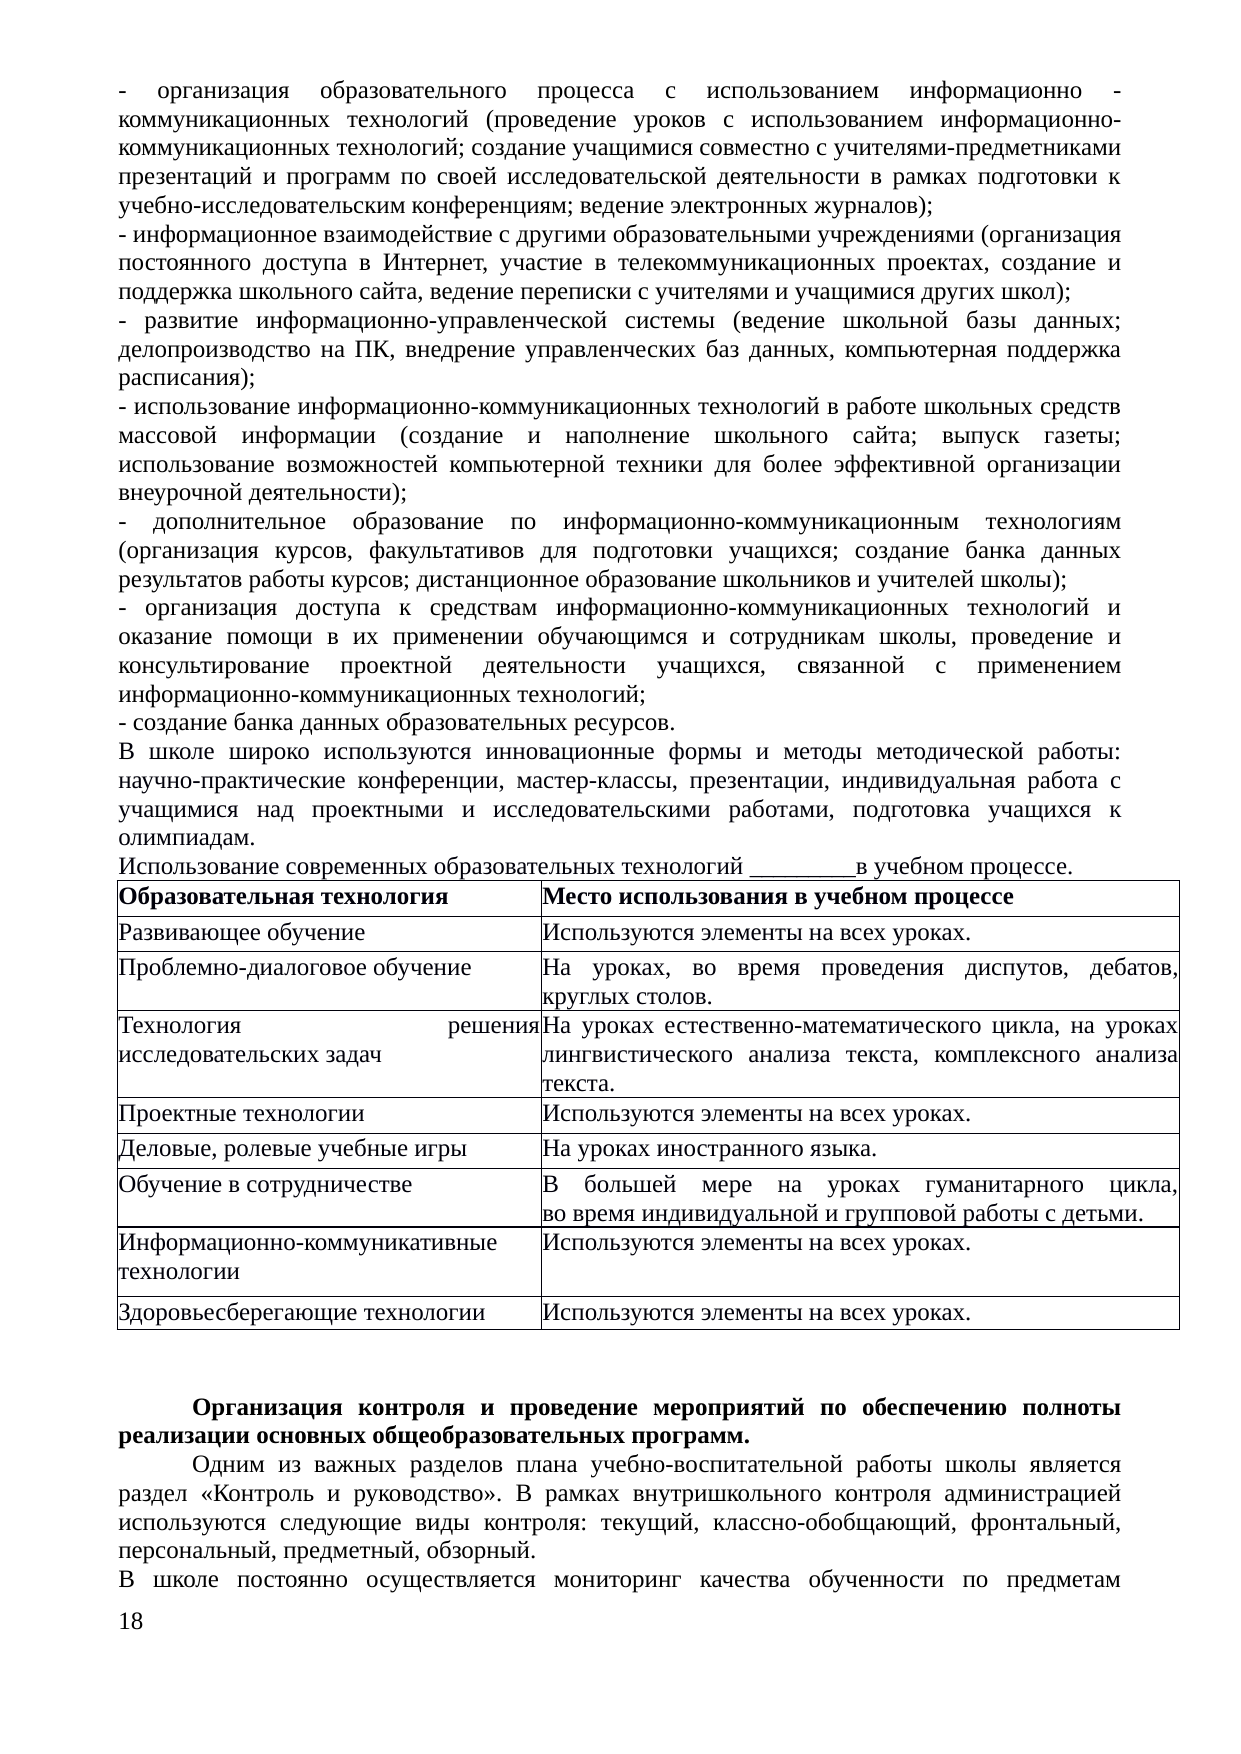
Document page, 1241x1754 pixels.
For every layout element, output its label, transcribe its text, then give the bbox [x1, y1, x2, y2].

table_cell Технология решения исследовательских задач [118, 1011, 541, 1097]
table_cell Развивающее обучение [118, 917, 541, 951]
table_cell Проблемно-диалоговое обучение [118, 952, 541, 1009]
text Организация контроля и проведение мероприятий по обеспечению полноты реализации основных общеобразовательных программ. [118, 1392, 1122, 1449]
text - организация доступа к средствам информационно-коммуникационных технологий и оказание помощи в их применении обучающимся и сотрудникам школы, проведение и консультирование проектной деятельности учащихся, связанной с применением информационно-коммуникационных технологий; [118, 592, 1122, 707]
text В школе постоянно осуществляется мониторинг качества обученности по предметам [118, 1564, 1122, 1593]
table_cell На уроках иностранного языка. [542, 1134, 1179, 1168]
table_header Образовательная технология [118, 881, 541, 916]
table_cell Используются элементы на всех уроках. [542, 1098, 1179, 1132]
text В школе широко используются инновационные формы и методы методической работы: научно-практические конференции, мастер-классы, презентации, индивидуальная работа с учащимися над проектными и исследовательскими работами, подготовка учащихся к олимпиадам. [118, 736, 1122, 851]
text Одним из важных разделов плана учебно-воспитательной работы школы является раздел «Контроль и руководство». В рамках внутришкольного контроля администрацией используются следующие виды контроля: текущий, классно-обобщающий, фронтальный, персональный, предметный, обзорный. [118, 1449, 1122, 1564]
text - информационное взаимодействие с другими образовательными учреждениями (организация постоянного доступа в Интернет, участие в телекоммуникационных проектах, создание и поддержка школьного сайта, ведение переписки с учителями и учащимися других школ); [118, 219, 1122, 305]
text - использование информационно-коммуникационных технологий в работе школьных средств массовой информации (создание и наполнение школьного сайта; выпуск газеты; использование возможностей компьютерной техники для более эффективной организации внеурочной деятельности); [118, 391, 1122, 506]
table_cell Используются элементы на всех уроках. [542, 1228, 1179, 1296]
text - создание банка данных образовательных ресурсов. [118, 707, 1122, 736]
table_cell Деловые, ролевые учебные игры [118, 1134, 541, 1168]
table_cell Обучение в сотрудничестве [118, 1169, 541, 1226]
text Использование современных образовательных технологий в учебном процессе. [118, 851, 1122, 880]
table_cell Проектные технологии [118, 1098, 541, 1132]
table_cell Используются элементы на всех уроках. [542, 917, 1179, 951]
text - организация образовательного процесса с использованием информационно - коммуникационных технологий (проведение уроков с использованием информационно-коммуникационных технологий; создание учащимися совместно с учителями-предметниками презентаций и программ по своей исследовательской деятельности в рамках подготовки к учебно-исследовательским конференциям; ведение электронных журналов); [118, 75, 1122, 219]
text - дополнительное образование по информационно-коммуникационным технологиям (организация курсов, факультативов для подготовки учащихся; создание банка данных результатов работы курсов; дистанционное образование школьников и учителей школы); [118, 506, 1122, 592]
table_cell Информационно-коммуникативные технологии [118, 1228, 541, 1296]
text - развитие информационно-управленческой системы (ведение школьной базы данных; делопроизводство на ПК, внедрение управленческих баз данных, компьютерная поддержка расписания); [118, 305, 1122, 391]
table_header Место использования в учебном процессе [542, 881, 1179, 916]
